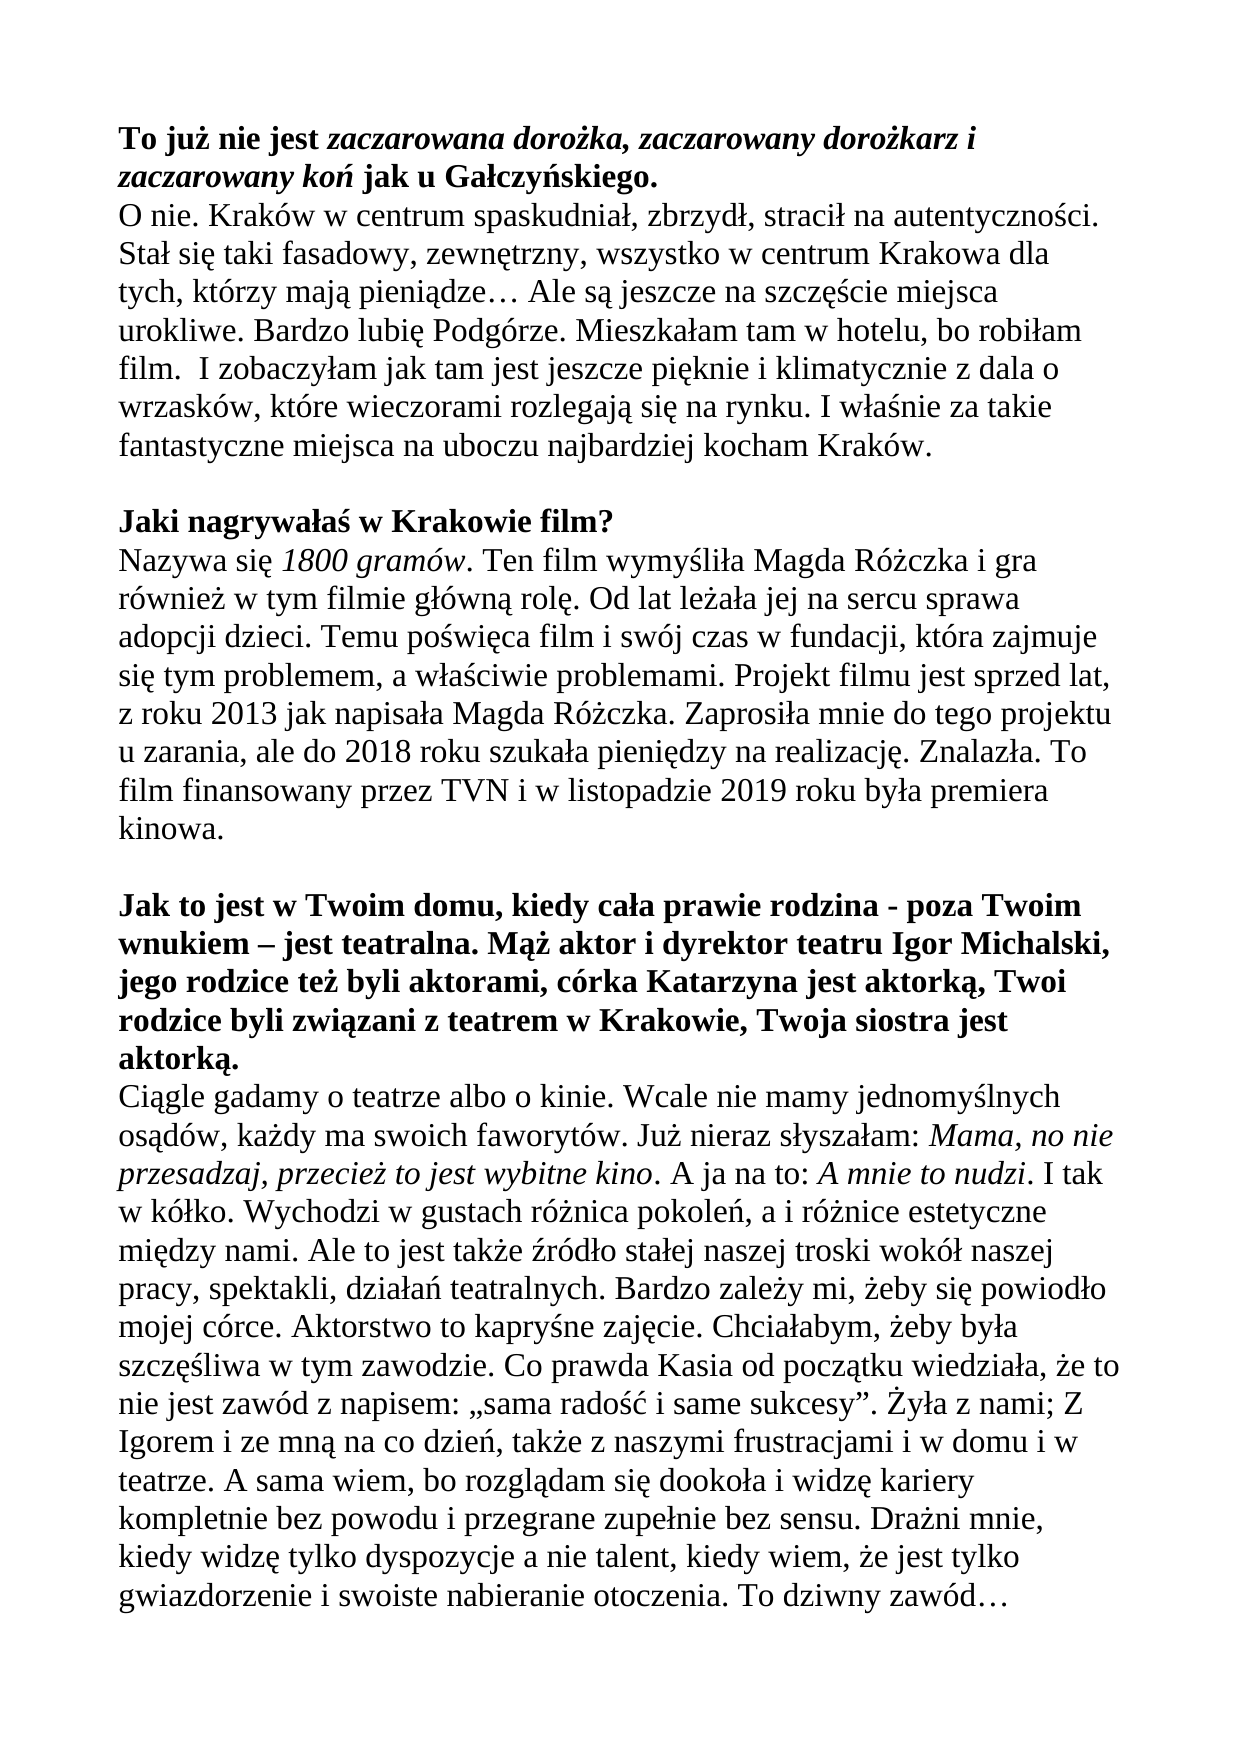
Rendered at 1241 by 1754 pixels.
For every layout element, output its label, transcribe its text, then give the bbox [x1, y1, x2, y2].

text Jak to jest w Twoim domu, kiedy cała prawie rodzina - poza Twoim wnukiem – jest teatralna. Mąż aktor i dyrektor teatru Igor Michalski, jego rodzice też byli aktorami, córka Katarzyna jest aktorką, Twoi rodzice byli związani z teatrem w Krakowie, Twoja siostra jest aktorką. [118, 885, 1122, 1076]
text Nazywa się 1800 gramów. Ten film wymyśliła Magda Różczka i gra również w tym filmie główną rolę. Od lat leżała jej na sercu sprawa adopcji dzieci. Temu poświęca film i swój czas w fundacji, która zajmuje się tym problemem, a właściwie problemami. Projekt filmu jest sprzed lat, z roku 2013 jak napisała Magda Różczka. Zaprosiła mnie do tego projektu u zarania, ale do 2018 roku szukała pieniędzy na realizację. Znalazła. To film finansowany przez TVN i w listopadzie 2019 roku była premiera kinowa. [118, 540, 1122, 846]
text To już nie jest zaczarowana dorożka, zaczarowany dorożkarz i zaczarowany koń jak u Gałczyńskiego. [118, 118, 1122, 195]
text Jaki nagrywałaś w Krakowie film? [118, 501, 1122, 540]
text Ciągle gadamy o teatrze albo o kinie. Wcale nie mamy jednomyślnych osądów, każdy ma swoich faworytów. Już nieraz słyszałam: Mama, no nie przesadzaj, przecież to jest wybitne kino. A ja na to: A mnie to nudzi. I tak w kółko. Wychodzi w gustach różnica pokoleń, a i różnice estetyczne między nami. Ale to jest także źródło stałej naszej troski wokół naszej pracy, spektakli, działań teatralnych. Bardzo zależy mi, żeby się powiodło mojej córce. Aktorstwo to kapryśne zajęcie. Chciałabym, żeby była szczęśliwa w tym zawodzie. Co prawda Kasia od początku wiedziała, że to nie jest zawód z napisem: „sama radość i same sukcesy”. Żyła z nami; Z Igorem i ze mną na co dzień, także z naszymi frustracjami i w domu i w teatrze. A sama wiem, bo rozglądam się dookoła i widzę kariery kompletnie bez powodu i przegrane zupełnie bez sensu. Drażni mnie, kiedy widzę tylko dyspozycje a nie talent, kiedy wiem, że jest tylko gwiazdorzenie i swoiste nabieranie otoczenia. To dziwny zawód… [118, 1076, 1122, 1613]
text O nie. Kraków w centrum spaskudniał, zbrzydł, stracił na autentyczności. Stał się taki fasadowy, zewnętrzny, wszystko w centrum Krakowa dla tych, którzy mają pieniądze… Ale są jeszcze na szczęście miejsca urokliwe. Bardzo lubię Podgórze. Mieszkałam tam w hotelu, bo robiłam film. I zobaczyłam jak tam jest jeszcze pięknie i klimatycznie z dala o wrzasków, które wieczorami rozlegają się na rynku. I właśnie za takie fantastyczne miejsca na uboczu najbardziej kocham Kraków. [118, 195, 1122, 463]
